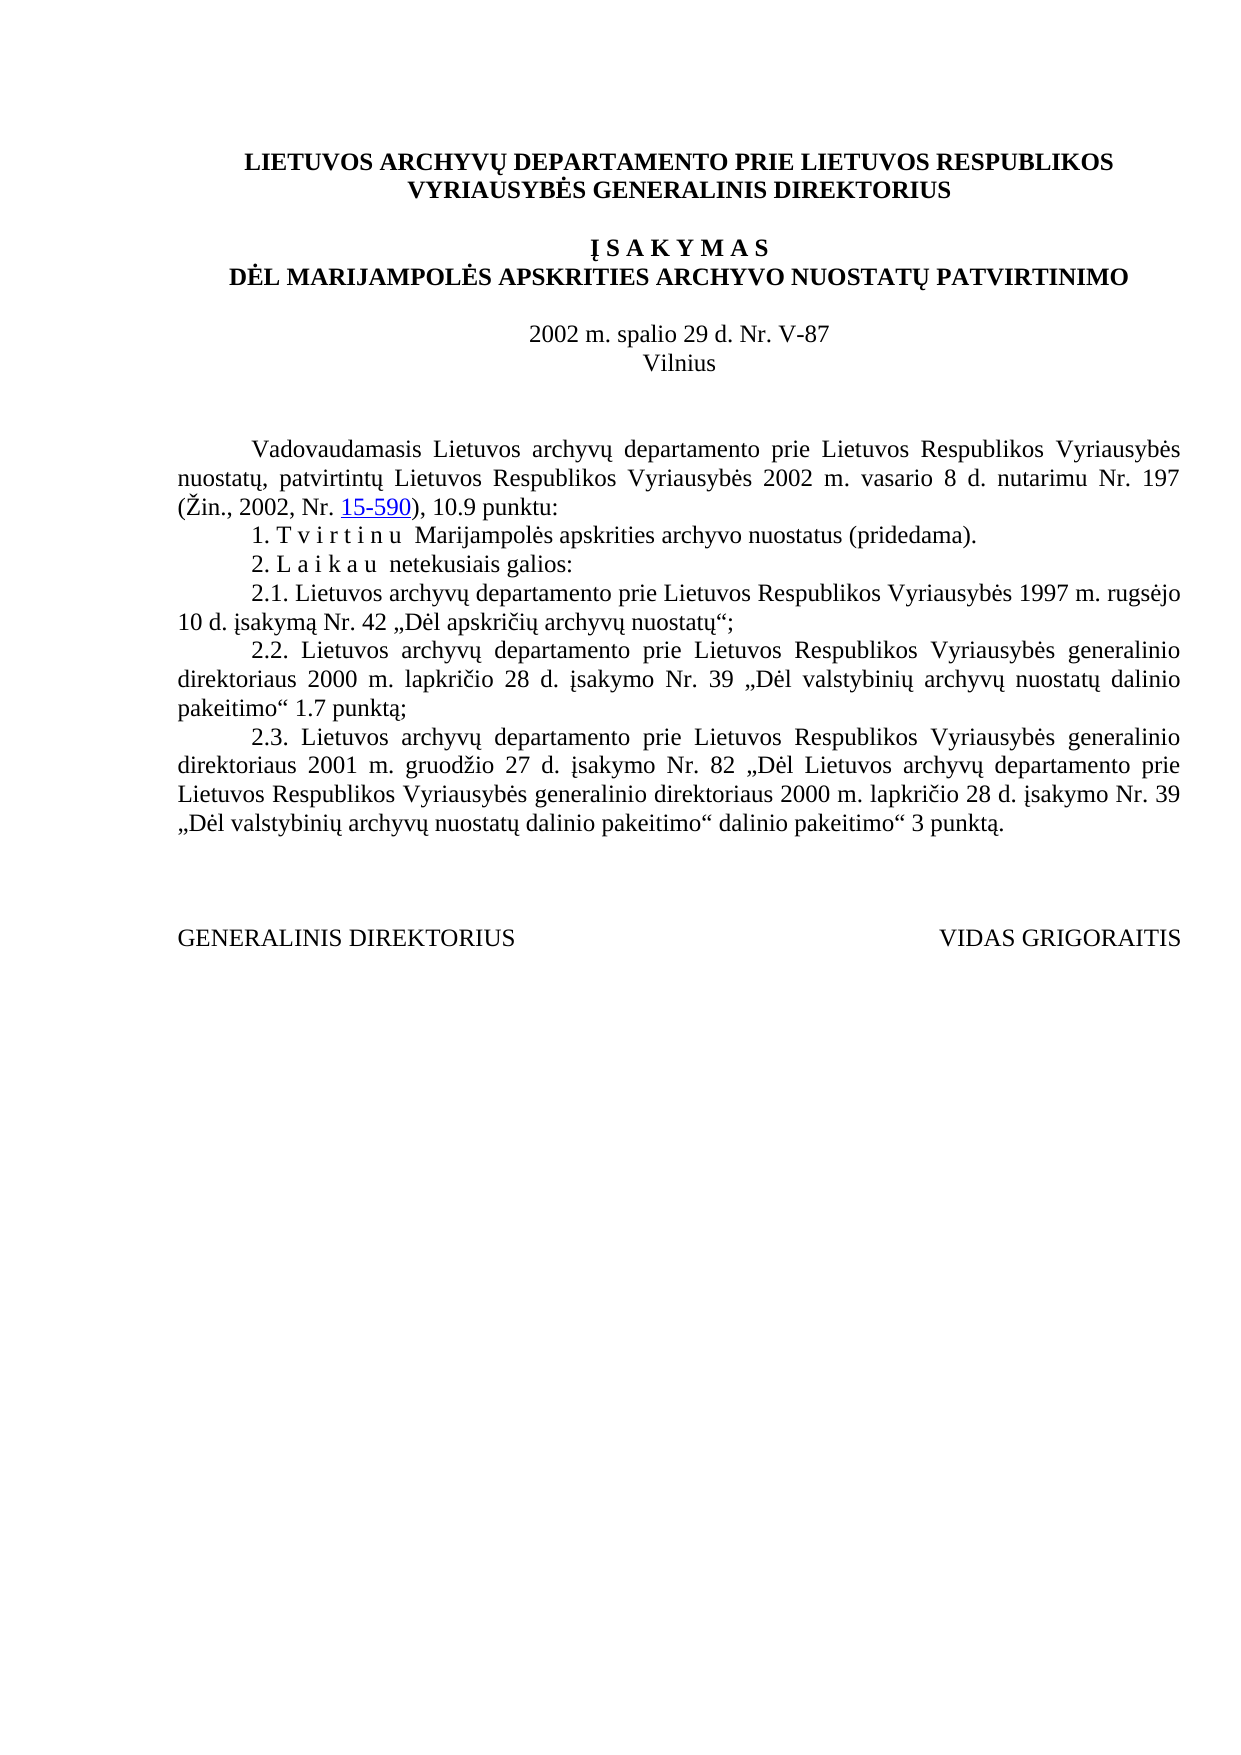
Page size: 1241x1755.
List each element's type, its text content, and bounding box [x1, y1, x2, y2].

text 2.2. Lietuvos archyvų departamento prie Lietuvos Respublikos Vyriausybės generalinio direktoriaus 2000 m. lapkričio 28 d. įsakymo Nr. 39 „Dėl valstybinių archyvų nuostatų dalinio pakeitimo“ 1.7 punktą; [177, 636, 1181, 722]
text 1. Tvirtinu Marijampolės apskrities archyvo nuostatus (pridedama). [177, 521, 1181, 549]
text DĖL MARIJAMPOLĖS APSKRITIES ARCHYVO NUOSTATŲ PATVIRTINIMO [177, 262, 1181, 291]
text GENERALINIS DIREKTORIUS VIDAS GRIGORAITIS [177, 923, 1181, 952]
text Vilnius [177, 348, 1181, 377]
text 2002 m. spalio 29 d. Nr. V-87 [177, 319, 1181, 348]
text Į S A K Y M A S [177, 233, 1181, 262]
text 2.3. Lietuvos archyvų departamento prie Lietuvos Respublikos Vyriausybės generalinio direktoriaus 2001 m. gruodžio 27 d. įsakymo Nr. 82 „Dėl Lietuvos archyvų departamento prie Lietuvos Respublikos Vyriausybės generalinio direktoriaus 2000 m. lapkričio 28 d. įsakymo Nr. 39 „Dėl valstybinių archyvų nuostatų dalinio pakeitimo“ dalinio pakeitimo“ 3 punktą. [177, 722, 1181, 837]
text Vadovaudamasis Lietuvos archyvų departamento prie Lietuvos Respublikos Vyriausybės nuostatų, patvirtintų Lietuvos Respublikos Vyriausybės 2002 m. vasario 8 d. nutarimu Nr. 197 (Žin., 2002, Nr. 15-590), 10.9 punktu: [177, 434, 1181, 521]
text 2.1. Lietuvos archyvų departamento prie Lietuvos Respublikos Vyriausybės 1997 m. rugsėjo 10 d. įsakymą Nr. 42 „Dėl apskričių archyvų nuostatų“; [177, 578, 1181, 636]
text LIETUVOS ARCHYVŲ DEPARTAMENTO PRIE LIETUVOS RESPUBLIKOS VYRIAUSYBĖS GENERALINIS DIREKTORIUS [177, 147, 1181, 204]
text 2. Laikau netekusiais galios: [177, 549, 1181, 578]
